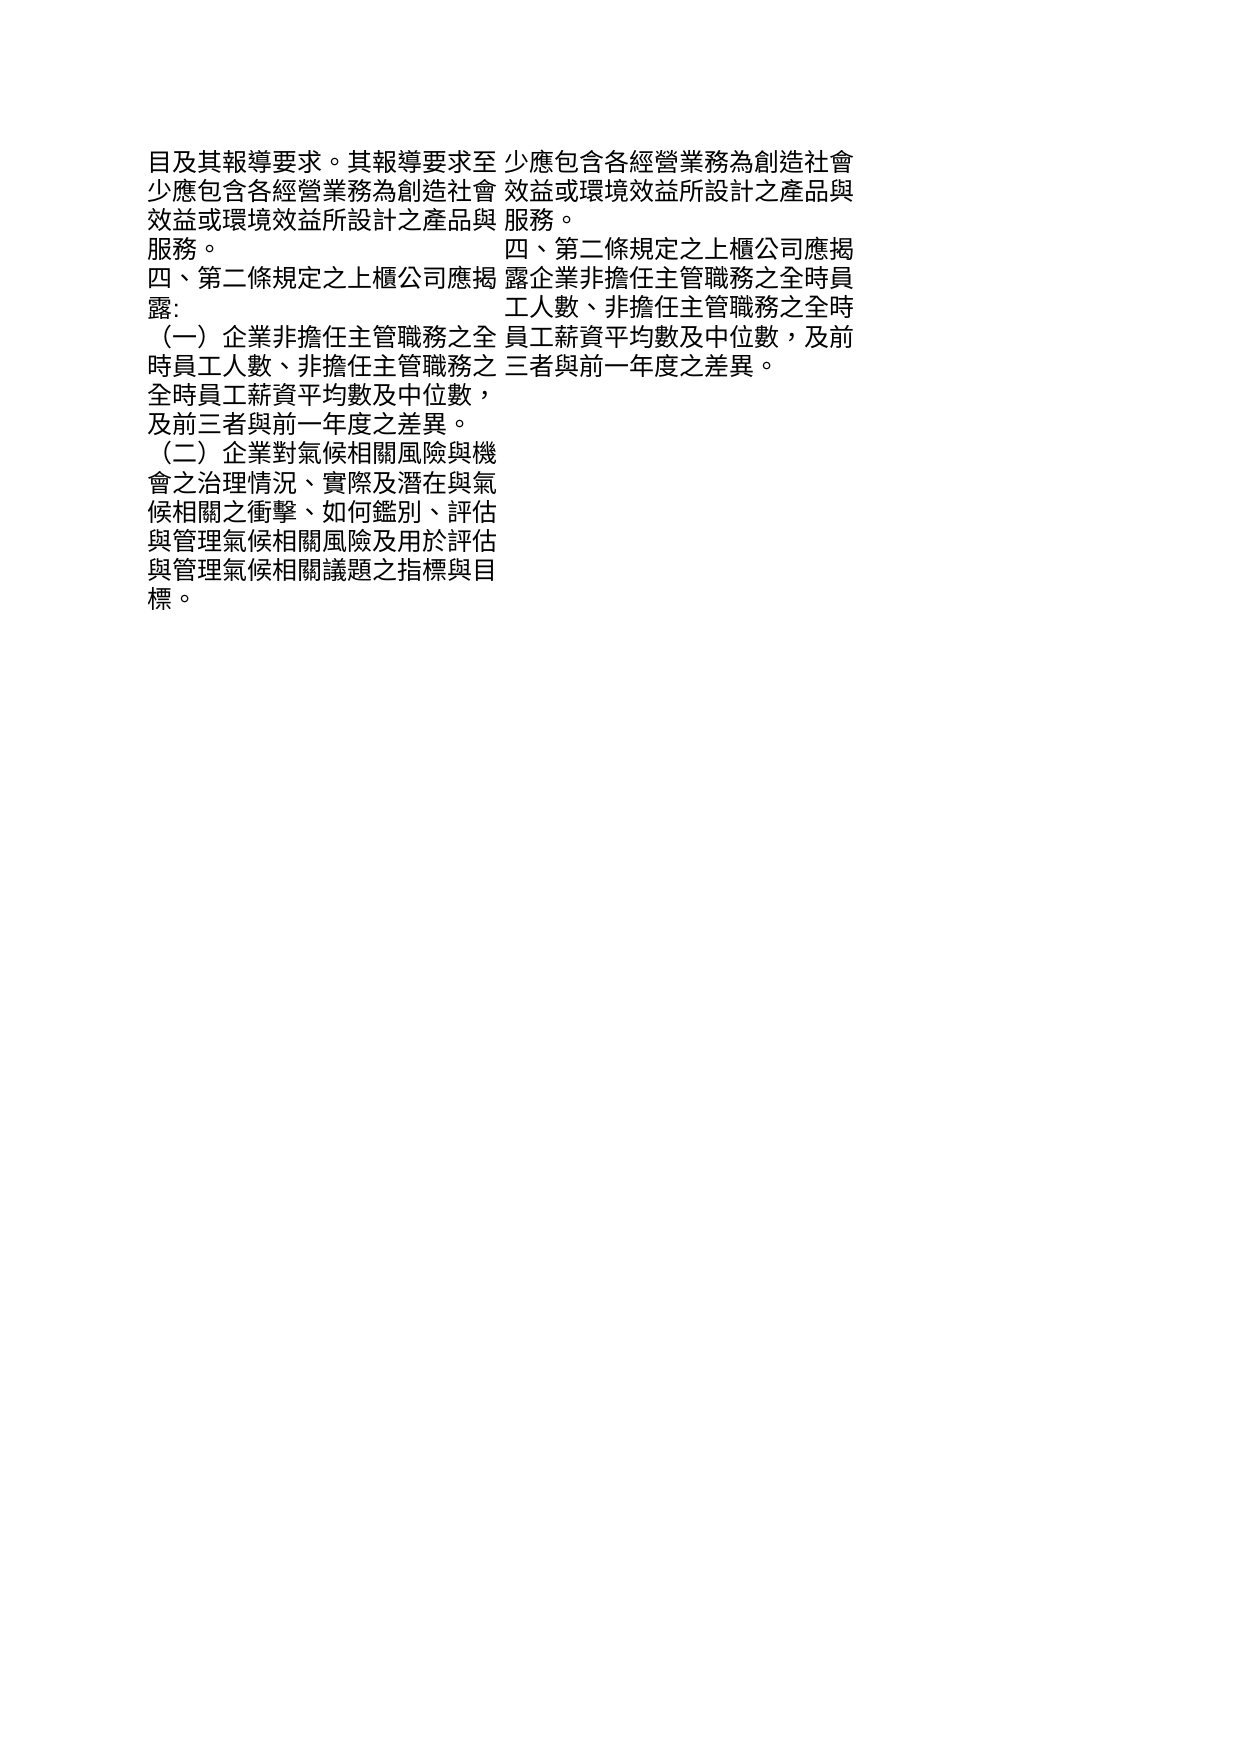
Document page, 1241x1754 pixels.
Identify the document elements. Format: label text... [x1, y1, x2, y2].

table_cell 目及其報導要求。其報導要求至少應包含各經營業務為創造社會效益或環境效益所設計之產品與服務。 四、第二條規定之上櫃公司應揭露: （一）企業非擔任主管職務之全時員工人數、非擔任主管職務之全時員工薪資平均數及中位數，及前三者與前一年度之差異。 （二）企業對氣候相關風險與機會之治理情況、實際及潛在與氣候相關之衝擊、如何鑑別、評估與管理氣候相關風險及用於評估與管理氣候相關議題之指標與目標。 [148, 148, 504, 614]
table_cell [862, 148, 1092, 614]
table_cell 少應包含各經營業務為創造社會效益或環境效益所設計之產品與服務。 四、第二條規定之上櫃公司應揭露企業非擔任主管職務之全時員工人數、非擔任主管職務之全時員工薪資平均數及中位數，及前三者與前一年度之差異。 [505, 148, 862, 614]
